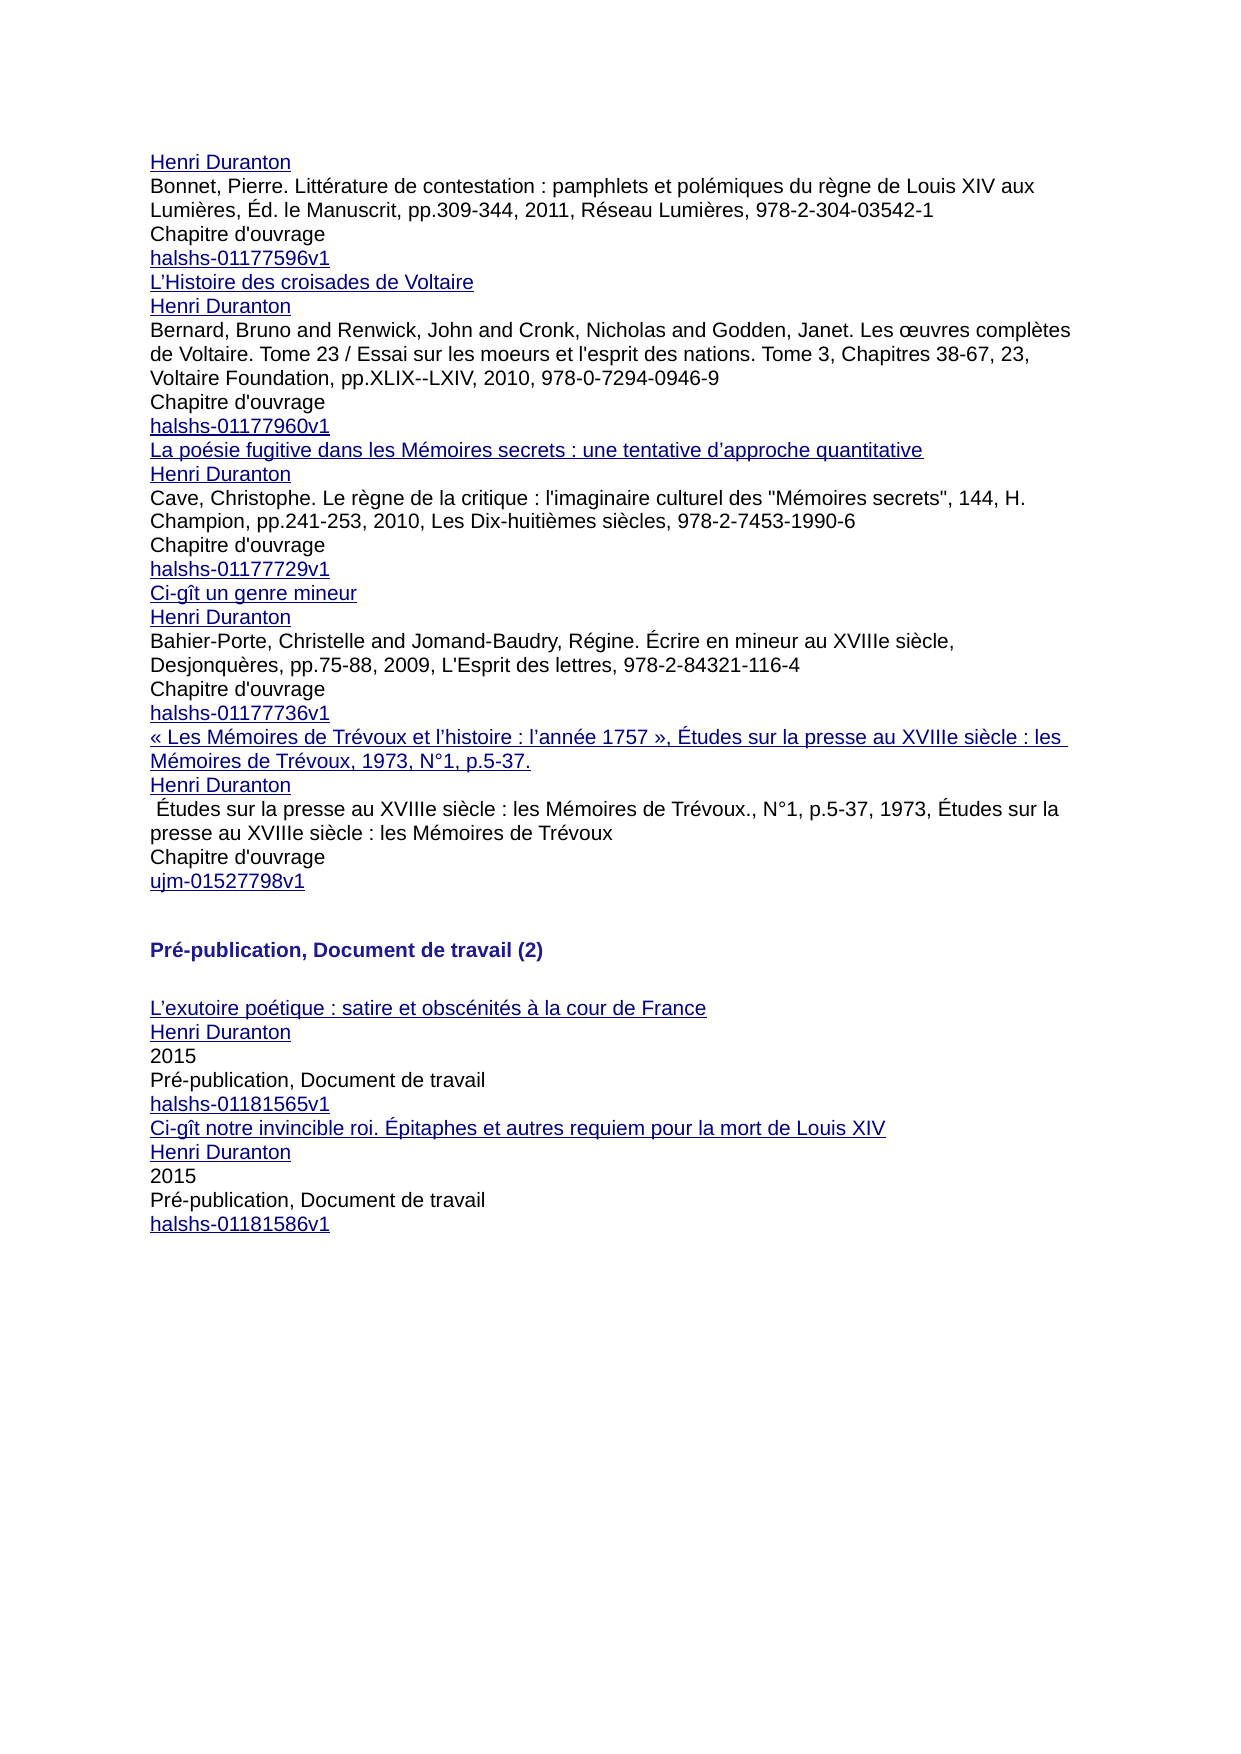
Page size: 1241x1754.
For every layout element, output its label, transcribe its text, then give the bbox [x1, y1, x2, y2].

table_cell Ci-gît notre invincible roi. Épitaphes et autres requiem pour la mort de Louis XIV Henri Duranton 2015 Pré-publication, Document de travail halshs-01181586v1 [150, 1116, 1090, 1235]
subtitle Pré-publication, Document de travail (2) [150, 937, 1090, 961]
table_cell La poésie fugitive dans les Mémoires secrets : une tentative d’approche quantitative Henri Duranton Cave, Christophe. Le règne de la critique : l'imaginaire culturel des "Mémoires secrets", 144, H. Champion, pp.241-253, 2010, Les Dix-huitièmes siècles, 978-2-7453-1990-6 Chapitre d'ouvrage halshs-01177729v1 [150, 438, 1090, 581]
table_cell L’Histoire des croisades de Voltaire Henri Duranton Bernard, Bruno and Renwick, John and Cronk, Nicholas and Godden, Janet. Les œuvres complètes de Voltaire. Tome 23 / Essai sur les moeurs et l'esprit des nations. Tome 3, Chapitres 38-67, 23, Voltaire Foundation, pp.XLIX--LXIV, 2010, 978-0-7294-0946-9 Chapitre d'ouvrage halshs-01177960v1 [150, 270, 1090, 437]
table_header L’exutoire poétique : satire et obscénités à la cour de France Henri Duranton 2015 Pré-publication, Document de travail halshs-01181565v1 [150, 996, 1090, 1116]
table_cell Henri Duranton Bonnet, Pierre. Littérature de contestation : pamphlets et polémiques du règne de Louis XIV aux Lumières, Éd. le Manuscrit, pp.309-344, 2011, Réseau Lumières, 978-2-304-03542-1 Chapitre d'ouvrage halshs-01177596v1 [150, 150, 1090, 270]
table_cell « Les Mémoires de Trévoux et l’histoire : l’année 1757 », Études sur la presse au XVIIIe siècle : les Mémoires de Trévoux, 1973, N°1, p.5-37. Henri Duranton Études sur la presse au XVIIIe siècle : les Mémoires de Trévoux., N°1, p.5-37, 1973, Études sur la presse au XVIIIe siècle : les Mémoires de Trévoux Chapitre d'ouvrage ujm-01527798v1 [150, 725, 1090, 893]
table_cell Ci-gît un genre mineur Henri Duranton Bahier-Porte, Christelle and Jomand-Baudry, Régine. Écrire en mineur au XVIIIe siècle, Desjonquères, pp.75-88, 2009, L'Esprit des lettres, 978-2-84321-116-4 Chapitre d'ouvrage halshs-01177736v1 [150, 581, 1090, 725]
